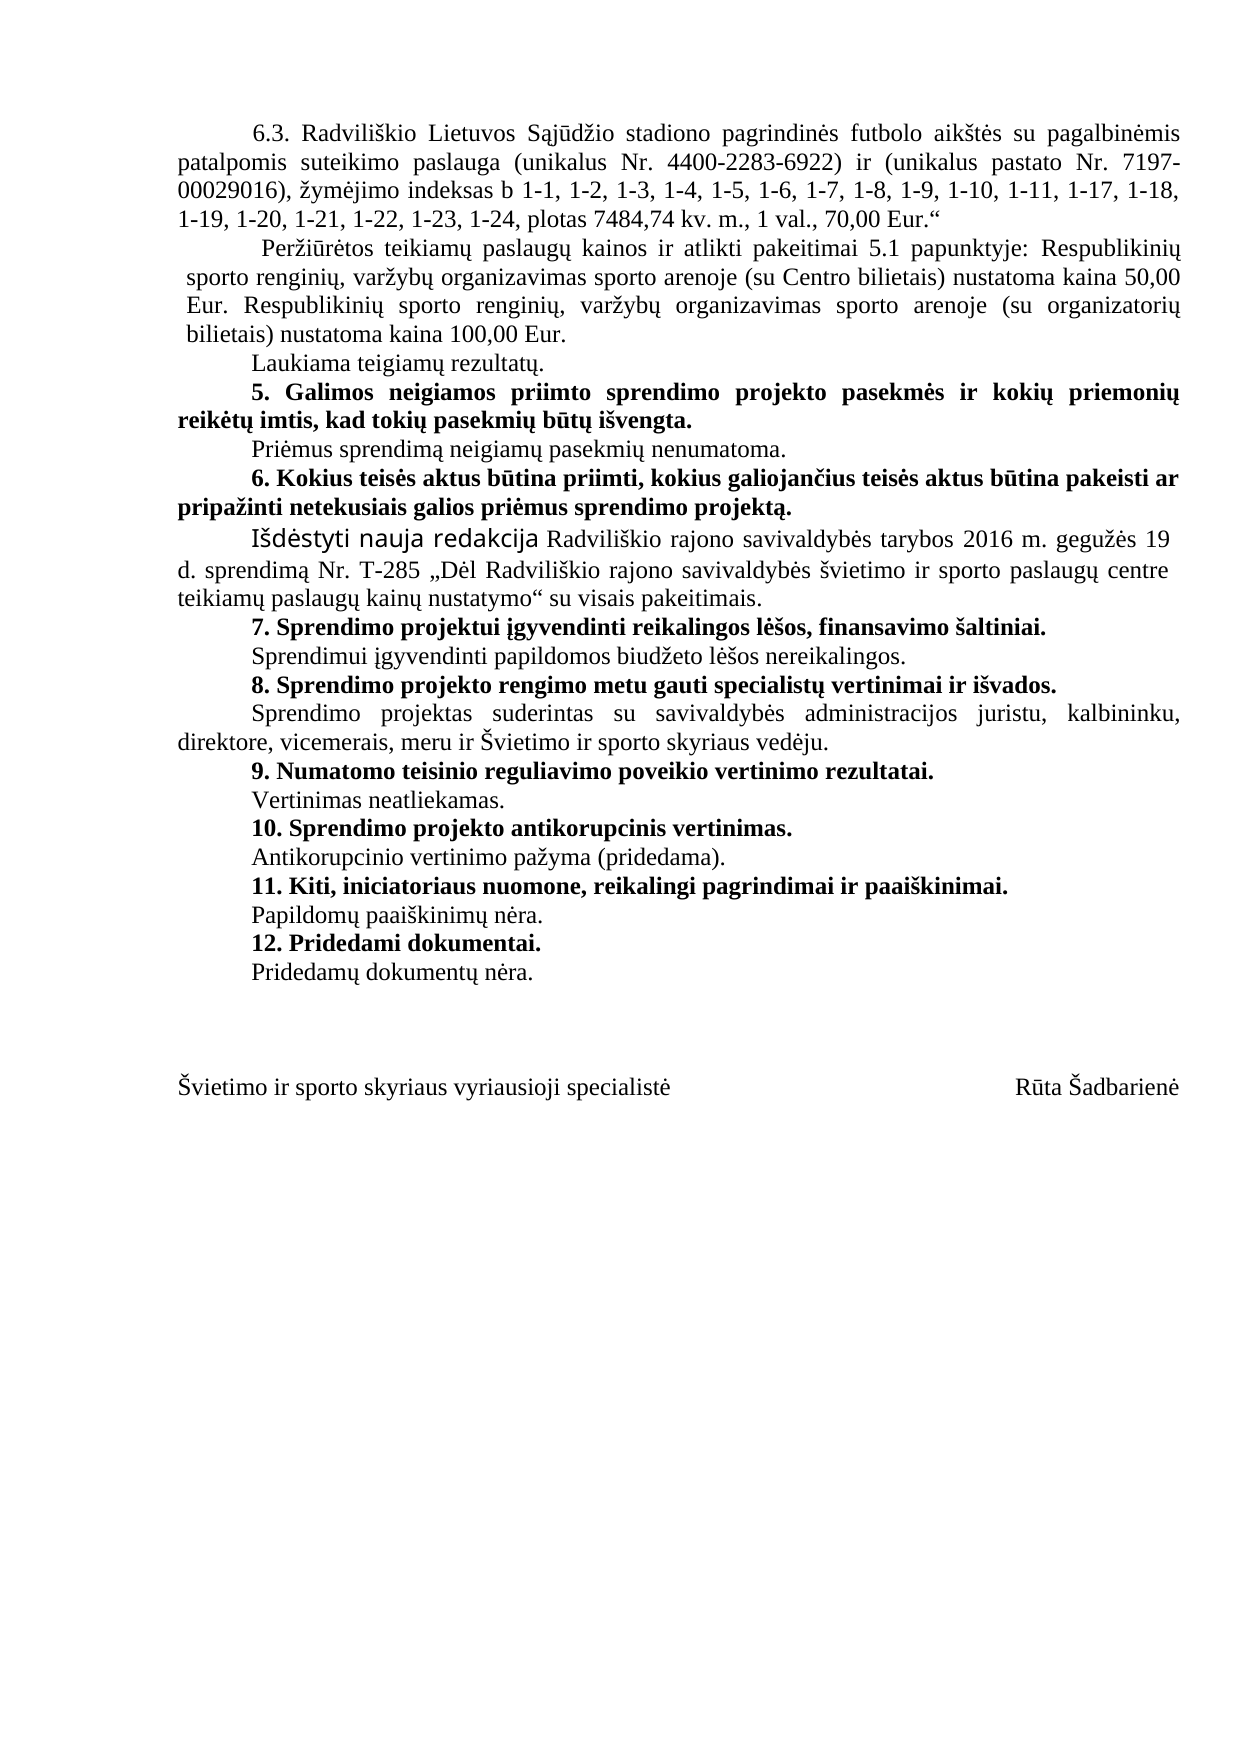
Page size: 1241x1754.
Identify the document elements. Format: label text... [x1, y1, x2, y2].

text Priėmus sprendimą neigiamų pasekmių nenumatoma. [177, 434, 1181, 463]
text 5. Galimos neigiamos priimto sprendimo projekto pasekmės ir kokių priemonių reikėtų imtis, kad tokių pasekmių būtų išvengta. [177, 377, 1181, 434]
text Pridedamų dokumentų nėra. [177, 957, 1181, 986]
text Peržiūrėtos teikiamų paslaugų kainos ir atlikti pakeitimai 5.1 papunktyje: Respublikinių sporto renginių, varžybų organizavimas sporto arenoje (su Centro bilietais) nustatoma kaina 50,00 Eur. Respublikinių sporto renginių, varžybų organizavimas sporto arenoje (su organizatorių bilietais) nustatoma kaina 100,00 Eur. [186, 233, 1181, 348]
text Antikorupcinio vertinimo pažyma (pridedama). [177, 842, 1181, 871]
text Laukiama teigiamų rezultatų. [186, 348, 1181, 377]
text 6.3. Radviliškio Lietuvos Sąjūdžio stadiono pagrindinės futbolo aikštės su pagalbinėmis patalpomis suteikimo paslauga (unikalus Nr. 4400-2283-6922) ir (unikalus pastato Nr. 7197-00029016), žymėjimo indeksas b 1-1, 1-2, 1-3, 1-4, 1-5, 1-6, 1-7, 1-8, 1-9, 1-10, 1-11, 1-17, 1-18, 1-19, 1-20, 1-21, 1-22, 1-23, 1-24, plotas 7484,74 kv. m., 1 val., 70,00 Eur.“ [177, 118, 1181, 233]
text 11. Kiti, iniciatoriaus nuomone, reikalingi pagrindimai ir paaiškinimai. [177, 871, 1181, 900]
text Papildomų paaiškinimų nėra. [177, 900, 1181, 928]
text Švietimo ir sporto skyriaus vyriausioji specialistė Rūta Šadbarienė [177, 1072, 1181, 1101]
text Vertinimas neatliekamas. [177, 785, 1181, 813]
text 6. Kokius teisės aktus būtina priimti, kokius galiojančius teisės aktus būtina pakeisti ar pripažinti netekusiais galios priėmus sprendimo projektą. [177, 463, 1181, 521]
text Sprendimui įgyvendinti papildomos biudžeto lėšos nereikalingos. [177, 641, 1181, 670]
text Sprendimo projektas suderintas su savivaldybės administracijos juristu, kalbininku, direktore, vicemerais, meru ir Švietimo ir sporto skyriaus vedėju. [177, 698, 1181, 756]
text 12. Pridedami dokumentai. [177, 928, 1181, 957]
text 7. Sprendimo projektui įgyvendinti reikalingos lėšos, finansavimo šaltiniai. [177, 612, 1181, 641]
text 10. Sprendimo projekto antikorupcinis vertinimas. [177, 813, 1181, 842]
text 9. Numatomo teisinio reguliavimo poveikio vertinimo rezultatai. [177, 756, 1181, 785]
text 8. Sprendimo projekto rengimo metu gauti specialistų vertinimai ir išvados. [177, 670, 1181, 698]
text Išdėstyti nauja redakcija Radviliškio rajono savivaldybės tarybos 2016 m. gegužės 19 d. sprendimą Nr. T-285 „Dėl Radviliškio rajono savivaldybės švietimo ir sporto paslaugų centre teikiamų paslaugų kainų nustatymo“ su visais pakeitimais. [177, 521, 1170, 612]
